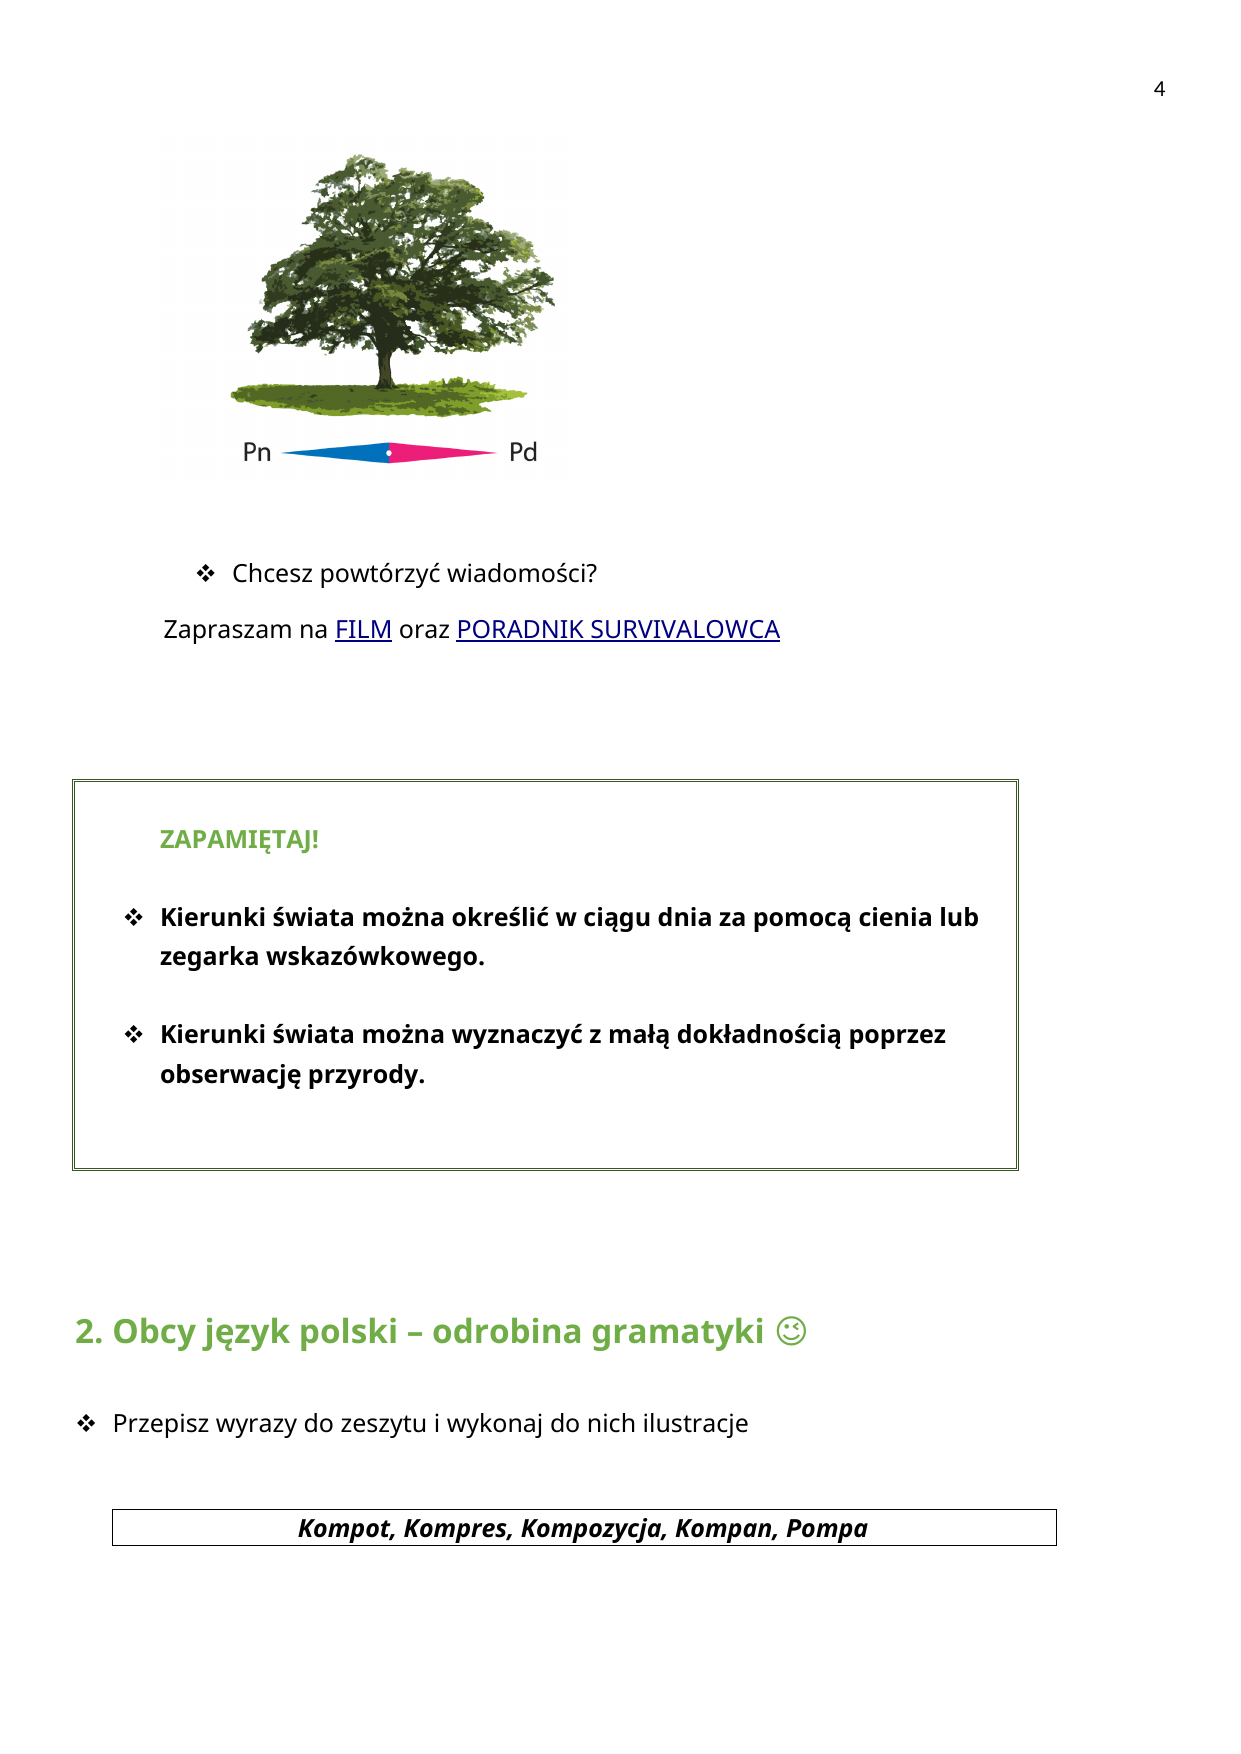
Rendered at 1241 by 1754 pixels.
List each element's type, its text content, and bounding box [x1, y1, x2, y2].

subtitle 2. Obcy język polski – odrobina gramatyki 😉 [75, 1308, 1165, 1353]
table_header ZAPAMIĘTAJ! Kierunki świata można określić w ciągu dnia za pomocą cienia lub zegarka wskazówkowego. Kierunki świata można wyznaczyć z małą dokładnością poprzez obserwację przyrody. [75, 782, 1016, 1168]
table_header Kompot, Kompres, Kompozycja, Kompan, Pompa [113, 1510, 1056, 1544]
list Przepisz wyrazy do zeszytu i wykonaj do nich ilustracje [75, 1406, 1165, 1440]
list Zapraszam na FILM oraz PORADNIK SURVIVALOWCA [157, 611, 1165, 646]
list Chcesz powtórzyć wiadomości? [194, 556, 1165, 590]
